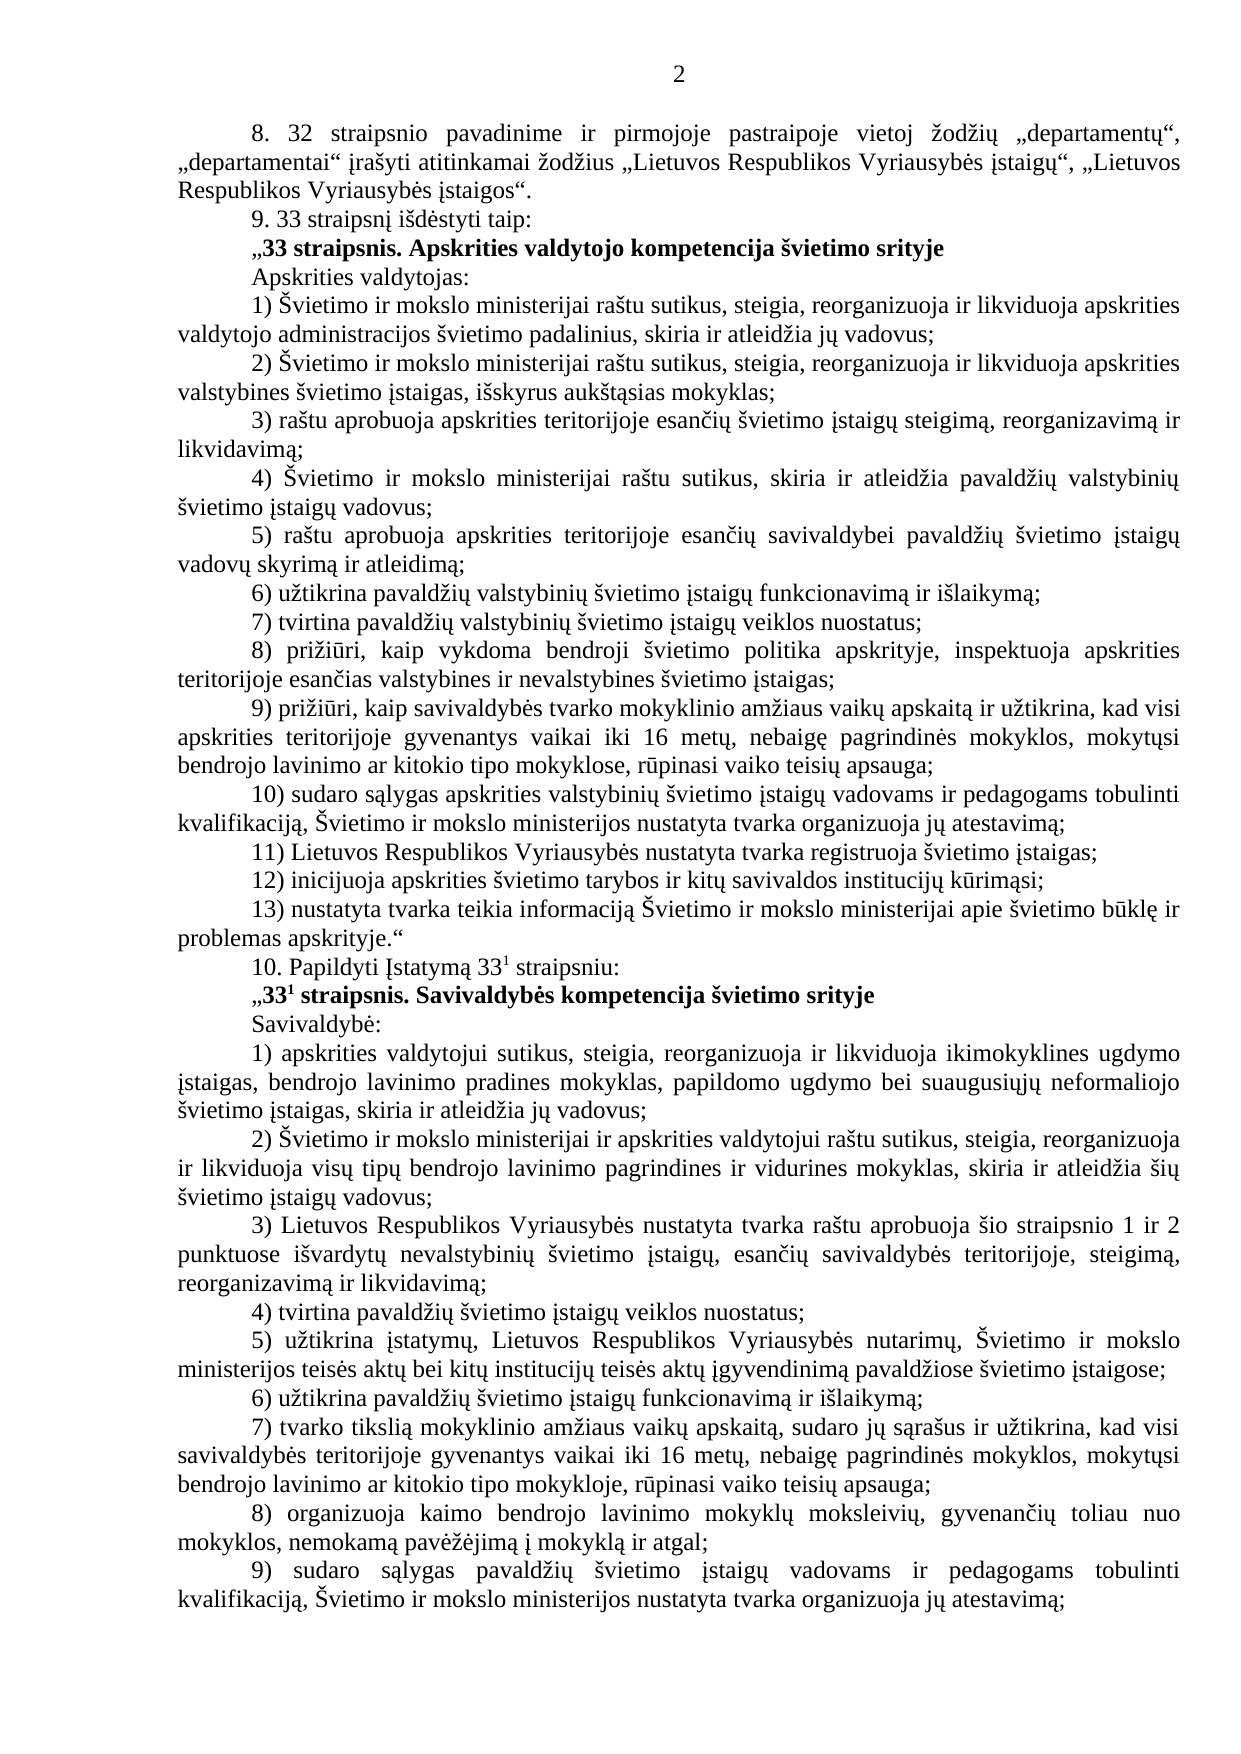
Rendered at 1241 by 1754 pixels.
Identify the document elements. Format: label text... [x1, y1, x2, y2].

text 11) Lietuvos Respublikos Vyriausybės nustatyta tvarka registruoja švietimo įstaigas; [177, 837, 1181, 866]
text 12) inicijuoja apskrities švietimo tarybos ir kitų savivaldos institucijų kūrimąsi; [177, 866, 1181, 894]
text 1) apskrities valdytojui sutikus, steigia, reorganizuoja ir likviduoja ikimokyklines ugdymo įstaigas, bendrojo lavinimo pradines mokyklas, papildomo ugdymo bei suaugusiųjų neformaliojo švietimo įstaigas, skiria ir atleidžia jų vadovus; [177, 1038, 1181, 1124]
text 9. 33 straipsnį išdėstyti taip: [177, 204, 1181, 233]
text Apskrities valdytojas: [177, 262, 1181, 291]
text 8. 32 straipsnio pavadinime ir pirmojoje pastraipoje vietoj žodžių „departamentų“, „departamentai“ įrašyti atitinkamai žodžius „Lietuvos Respublikos Vyriausybės įstaigų“, „Lietuvos Respublikos Vyriausybės įstaigos“. [177, 118, 1181, 204]
text 6) užtikrina pavaldžių švietimo įstaigų funkcionavimą ir išlaikymą; [177, 1383, 1181, 1412]
text 9) sudaro sąlygas pavaldžių švietimo įstaigų vadovams ir pedagogams tobulinti kvalifikaciją, Švietimo ir mokslo ministerijos nustatyta tvarka organizuoja jų atestavimą; [177, 1556, 1181, 1613]
text 9) prižiūri, kaip savivaldybės tvarko mokyklinio amžiaus vaikų apskaitą ir užtikrina, kad visi apskrities teritorijoje gyvenantys vaikai iki 16 metų, nebaigę pagrindinės mokyklos, mokytųsi bendrojo lavinimo ar kitokio tipo mokyklose, rūpinasi vaiko teisių apsauga; [177, 693, 1181, 779]
text 1) Švietimo ir mokslo ministerijai raštu sutikus, steigia, reorganizuoja ir likviduoja apskrities valdytojo administracijos švietimo padalinius, skiria ir atleidžia jų vadovus; [177, 291, 1181, 348]
text 7) tvirtina pavaldžių valstybinių švietimo įstaigų veiklos nuostatus; [177, 607, 1181, 636]
text „33 straipsnis. Apskrities valdytojo kompetencija švietimo srityje [177, 233, 1181, 262]
text 3) Lietuvos Respublikos Vyriausybės nustatyta tvarka raštu aprobuoja šio straipsnio 1 ir 2 punktuose išvardytų nevalstybinių švietimo įstaigų, esančių savivaldybės teritorijoje, steigimą, reorganizavimą ir likvidavimą; [177, 1211, 1181, 1297]
text 3) raštu aprobuoja apskrities teritorijoje esančių švietimo įstaigų steigimą, reorganizavimą ir likvidavimą; [177, 406, 1181, 463]
text 10) sudaro sąlygas apskrities valstybinių švietimo įstaigų vadovams ir pedagogams tobulinti kvalifikaciją, Švietimo ir mokslo ministerijos nustatyta tvarka organizuoja jų atestavimą; [177, 779, 1181, 837]
text 8) prižiūri, kaip vykdoma bendroji švietimo politika apskrityje, inspektuoja apskrities teritorijoje esančias valstybines ir nevalstybines švietimo įstaigas; [177, 636, 1181, 693]
text 10. Papildyti Įstatymą 331 straipsniu: [177, 952, 1181, 981]
text 2) Švietimo ir mokslo ministerijai raštu sutikus, steigia, reorganizuoja ir likviduoja apskrities valstybines švietimo įstaigas, išskyrus aukštąsias mokyklas; [177, 348, 1181, 406]
text 6) užtikrina pavaldžių valstybinių švietimo įstaigų funkcionavimą ir išlaikymą; [177, 578, 1181, 607]
text 5) užtikrina įstatymų, Lietuvos Respublikos Vyriausybės nutarimų, Švietimo ir mokslo ministerijos teisės aktų bei kitų institucijų teisės aktų įgyvendinimą pavaldžiose švietimo įstaigose; [177, 1326, 1181, 1383]
text 13) nustatyta tvarka teikia informaciją Švietimo ir mokslo ministerijai apie švietimo būklę ir problemas apskrityje.“ [177, 894, 1181, 952]
text Savivaldybė: [177, 1009, 1181, 1038]
text 7) tvarko tikslią mokyklinio amžiaus vaikų apskaitą, sudaro jų sąrašus ir užtikrina, kad visi savivaldybės teritorijoje gyvenantys vaikai iki 16 metų, nebaigę pagrindinės mokyklos, mokytųsi bendrojo lavinimo ar kitokio tipo mokykloje, rūpinasi vaiko teisių apsauga; [177, 1412, 1181, 1498]
text 4) Švietimo ir mokslo ministerijai raštu sutikus, skiria ir atleidžia pavaldžių valstybinių švietimo įstaigų vadovus; [177, 463, 1181, 521]
text 8) organizuoja kaimo bendrojo lavinimo mokyklų moksleivių, gyvenančių toliau nuo mokyklos, nemokamą pavėžėjimą į mokyklą ir atgal; [177, 1498, 1181, 1556]
text 4) tvirtina pavaldžių švietimo įstaigų veiklos nuostatus; [177, 1297, 1181, 1326]
text 5) raštu aprobuoja apskrities teritorijoje esančių savivaldybei pavaldžių švietimo įstaigų vadovų skyrimą ir atleidimą; [177, 521, 1181, 578]
text 2) Švietimo ir mokslo ministerijai ir apskrities valdytojui raštu sutikus, steigia, reorganizuoja ir likviduoja visų tipų bendrojo lavinimo pagrindines ir vidurines mokyklas, skiria ir atleidžia šių švietimo įstaigų vadovus; [177, 1124, 1181, 1211]
text „331 straipsnis. Savivaldybės kompetencija švietimo srityje [177, 981, 1181, 1009]
